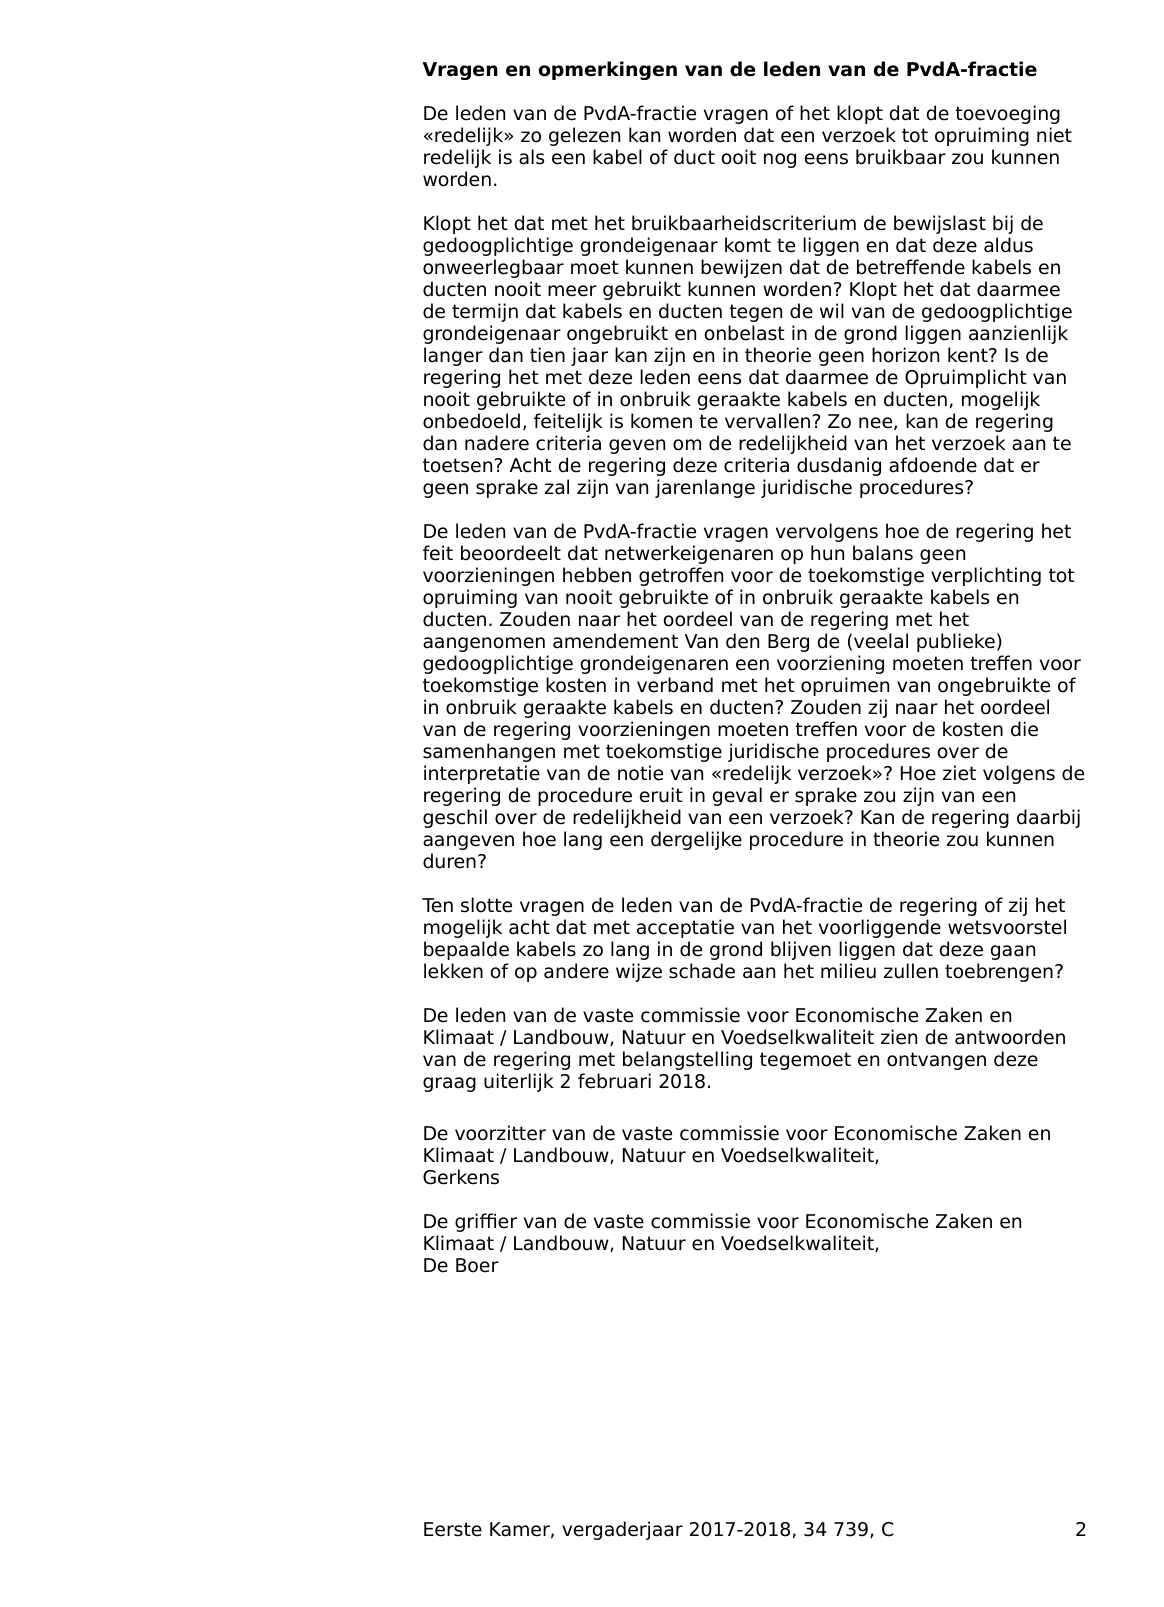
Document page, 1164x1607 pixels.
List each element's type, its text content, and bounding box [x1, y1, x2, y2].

text Klopt het dat met het bruikbaarheidscriterium de bewijslast bij de gedoogplichtige grondeigenaar komt te liggen en dat deze aldus onweerlegbaar moet kunnen bewijzen dat de betreffende kabels en ducten nooit meer gebruikt kunnen worden? Klopt het dat daarmee de termijn dat kabels en ducten tegen de wil van de gedoogplichtige grondeigenaar ongebruikt en onbelast in de grond liggen aanzienlijk langer dan tien jaar kan zijn en in theorie geen horizon kent? Is de regering het met deze leden eens dat daarmee de Opruimplicht van nooit gebruikte of in onbruik geraakte kabels en ducten, mogelijk onbedoeld, feitelijk is komen te vervallen? Zo nee, kan de regering dan nadere criteria geven om de redelijkheid van het verzoek aan te toetsen? Acht de regering deze criteria dusdanig afdoende dat er geen sprake zal zijn van jarenlange juridische procedures? [422, 213, 1087, 499]
text De voorzitter van de vaste commissie voor Economische Zaken en Klimaat / Landbouw, Natuur en Voedselkwaliteit, Gerkens [422, 1123, 1087, 1189]
subtitle Vragen en opmerkingen van de leden van de PvdA-fractie [422, 59, 1087, 81]
text De leden van de vaste commissie voor Economische Zaken en Klimaat / Landbouw, Natuur en Voedselkwaliteit zien de antwoorden van de regering met belangstelling tegemoet en ontvangen deze graag uiterlijk 2 februari 2018. [422, 1005, 1087, 1093]
text De griffier van de vaste commissie voor Economische Zaken en Klimaat / Landbouw, Natuur en Voedselkwaliteit, De Boer [422, 1211, 1087, 1277]
text De leden van de PvdA-fractie vragen vervolgens hoe de regering het feit beoordeelt dat netwerkeigenaren op hun balans geen voorzieningen hebben getroffen voor de toekomstige verplichting tot opruiming van nooit gebruikte of in onbruik geraakte kabels en ducten. Zouden naar het oordeel van de regering met het aangenomen amendement Van den Berg de (veelal publieke) gedoogplichtige grondeigenaren een voorziening moeten treffen voor toekomstige kosten in verband met het opruimen van ongebruikte of in onbruik geraakte kabels en ducten? Zouden zij naar het oordeel van de regering voorzieningen moeten treffen voor de kosten die samenhangen met toekomstige juridische procedures over de interpretatie van de notie van «redelijk verzoek»? Hoe ziet volgens de regering de procedure eruit in geval er sprake zou zijn van een geschil over de redelijkheid van een verzoek? Kan de regering daarbij aangeven hoe lang een dergelijke procedure in theorie zou kunnen duren? [422, 521, 1087, 873]
text Ten slotte vragen de leden van de PvdA-fractie de regering of zij het mogelijk acht dat met acceptatie van het voorliggende wetsvoorstel bepaalde kabels zo lang in de grond blijven liggen dat deze gaan lekken of op andere wijze schade aan het milieu zullen toebrengen? [422, 895, 1087, 983]
text De leden van de PvdA-fractie vragen of het klopt dat de toevoeging «redelijk» zo gelezen kan worden dat een verzoek tot opruiming niet redelijk is als een kabel of duct ooit nog eens bruikbaar zou kunnen worden. [422, 103, 1087, 191]
